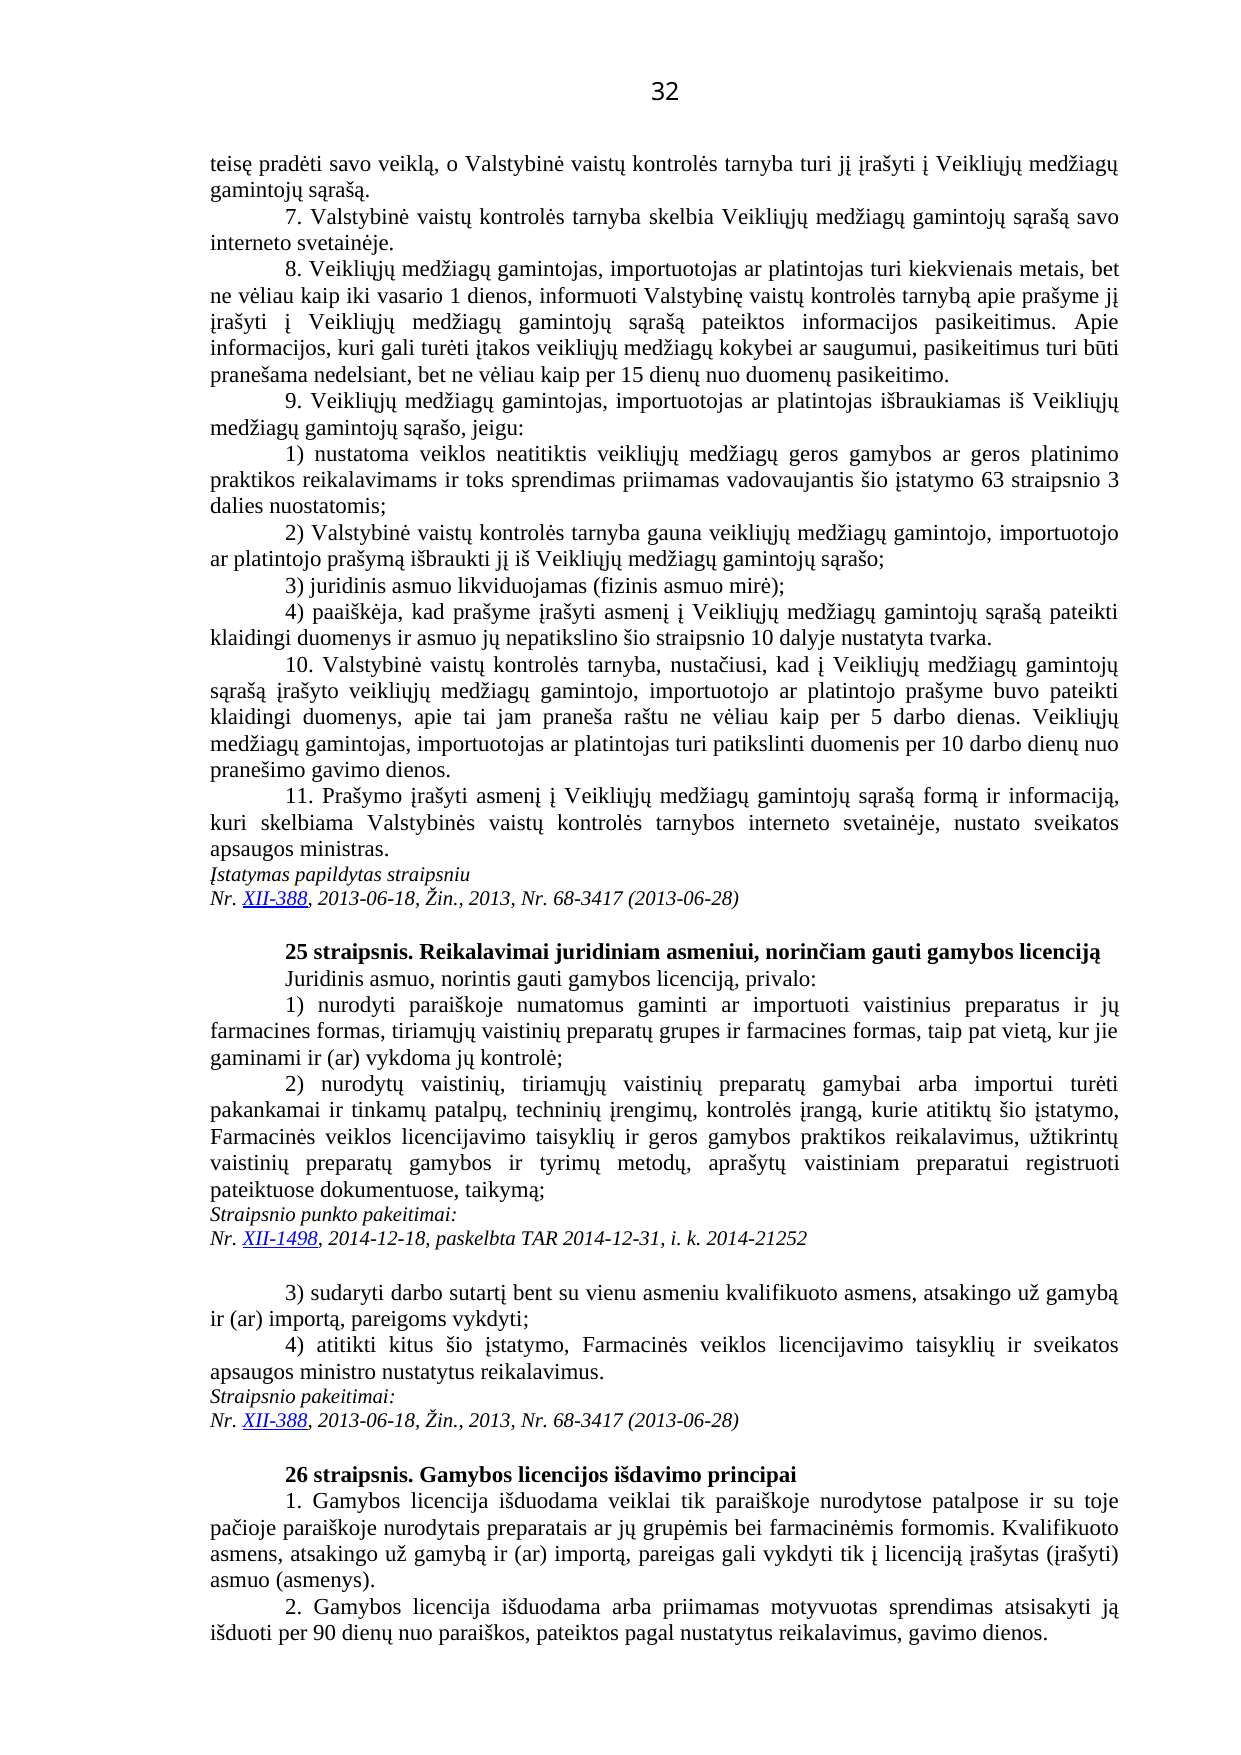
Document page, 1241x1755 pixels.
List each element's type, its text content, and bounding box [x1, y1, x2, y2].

text Nr. XII-388, 2013-06-18, Žin., 2013, Nr. 68-3417 (2013-06-28) [210, 1408, 1120, 1432]
text Įstatymas papildytas straipsniu [210, 862, 1120, 886]
text 25 straipsnis. Reikalavimai juridiniam asmeniui, norinčiam gauti gamybos licenciją [285, 938, 1120, 965]
text 9. Veikliųjų medžiagų gamintojas, importuotojas ar platintojas išbraukiamas iš Veikliųjų medžiagų gamintojų sąrašo, jeigu: [210, 387, 1120, 440]
text Straipsnio pakeitimai: [210, 1384, 1120, 1408]
text teisę pradėti savo veiklą, o Valstybinė vaistų kontrolės tarnyba turi jį įrašyti į Veikliųjų medžiagų gamintojų sąrašą. [210, 150, 1120, 203]
text 3) juridinis asmuo likviduojamas (fizinis asmuo mirė); [210, 572, 1120, 598]
text 1) nustatoma veiklos neatitiktis veikliųjų medžiagų geros gamybos ar geros platinimo praktikos reikalavimams ir toks sprendimas priimamas vadovaujantis šio įstatymo 63 straipsnio 3 dalies nuostatomis; [210, 440, 1120, 519]
text 11. Prašymo įrašyti asmenį į Veikliųjų medžiagų gamintojų sąrašą formą ir informaciją, kuri skelbiama Valstybinės vaistų kontrolės tarnybos interneto svetainėje, nustato sveikatos apsaugos ministras. [210, 782, 1120, 862]
text Straipsnio punkto pakeitimai: [210, 1202, 1120, 1226]
text 3) sudaryti darbo sutartį bent su vienu asmeniu kvalifikuoto asmens, atsakingo už gamybą ir (ar) importą, pareigoms vykdyti; [210, 1279, 1120, 1332]
text 10. Valstybinė vaistų kontrolės tarnyba, nustačiusi, kad į Veikliųjų medžiagų gamintojų sąrašą įrašyto veikliųjų medžiagų gamintojo, importuotojo ar platintojo prašyme buvo pateikti klaidingi duomenys, apie tai jam praneša raštu ne vėliau kaip per 5 darbo dienas. Veikliųjų medžiagų gamintojas, importuotojas ar platintojas turi patikslinti duomenis per 10 darbo dienų nuo pranešimo gavimo dienos. [210, 651, 1120, 782]
text 1) nurodyti paraiškoje numatomus gaminti ar importuoti vaistinius preparatus ir jų farmacines formas, tiriamųjų vaistinių preparatų grupes ir farmacines formas, taip pat vietą, kur jie gaminami ir (ar) vykdoma jų kontrolė; [210, 991, 1120, 1070]
text 2) Valstybinė vaistų kontrolės tarnyba gauna veikliųjų medžiagų gamintojo, importuotojo ar platintojo prašymą išbraukti jį iš Veikliųjų medžiagų gamintojų sąrašo; [210, 519, 1120, 572]
text 4) paaiškėja, kad prašyme įrašyti asmenį į Veikliųjų medžiagų gamintojų sąrašą pateikti klaidingi duomenys ir asmuo jų nepatikslino šio straipsnio 10 dalyje nustatyta tvarka. [210, 598, 1120, 651]
text 26 straipsnis. Gamybos licencijos išdavimo principai [210, 1461, 1120, 1487]
text Nr. XII-388, 2013-06-18, Žin., 2013, Nr. 68-3417 (2013-06-28) [210, 886, 1120, 910]
text 2. Gamybos licencija išduodama arba priimamas motyvuotas sprendimas atsisakyti ją išduoti per 90 dienų nuo paraiškos, pateiktos pagal nustatytus reikalavimus, gavimo dienos. [210, 1593, 1120, 1646]
text 1. Gamybos licencija išduodama veiklai tik paraiškoje nurodytose patalpose ir su toje pačioje paraiškoje nurodytais preparatais ar jų grupėmis bei farmacinėmis formomis. Kvalifikuoto asmens, atsakingo už gamybą ir (ar) importą, pareigas gali vykdyti tik į licenciją įrašytas (įrašyti) asmuo (asmenys). [210, 1487, 1120, 1593]
text 7. Valstybinė vaistų kontrolės tarnyba skelbia Veikliųjų medžiagų gamintojų sąrašą savo interneto svetainėje. [210, 203, 1120, 255]
text 2) nurodytų vaistinių, tiriamųjų vaistinių preparatų gamybai arba importui turėti pakankamai ir tinkamų patalpų, techninių įrengimų, kontrolės įrangą, kurie atitiktų šio įstatymo, Farmacinės veiklos licencijavimo taisyklių ir geros gamybos praktikos reikalavimus, užtikrintų vaistinių preparatų gamybos ir tyrimų metodų, aprašytų vaistiniam preparatui registruoti pateiktuose dokumentuose, taikymą; [210, 1070, 1120, 1202]
text Nr. XII-1498, 2014-12-18, paskelbta TAR 2014-12-31, i. k. 2014-21252 [210, 1226, 1120, 1250]
text 8. Veikliųjų medžiagų gamintojas, importuotojas ar platintojas turi kiekvienais metais, bet ne vėliau kaip iki vasario 1 dienos, informuoti Valstybinę vaistų kontrolės tarnybą apie prašyme jį įrašyti į Veikliųjų medžiagų gamintojų sąrašą pateiktos informacijos pasikeitimus. Apie informacijos, kuri gali turėti įtakos veikliųjų medžiagų kokybei ar saugumui, pasikeitimus turi būti pranešama nedelsiant, bet ne vėliau kaip per 15 dienų nuo duomenų pasikeitimo. [210, 255, 1120, 387]
text Juridinis asmuo, norintis gauti gamybos licenciją, privalo: [210, 965, 1120, 991]
text 4) atitikti kitus šio įstatymo, Farmacinės veiklos licencijavimo taisyklių ir sveikatos apsaugos ministro nustatytus reikalavimus. [210, 1332, 1120, 1384]
